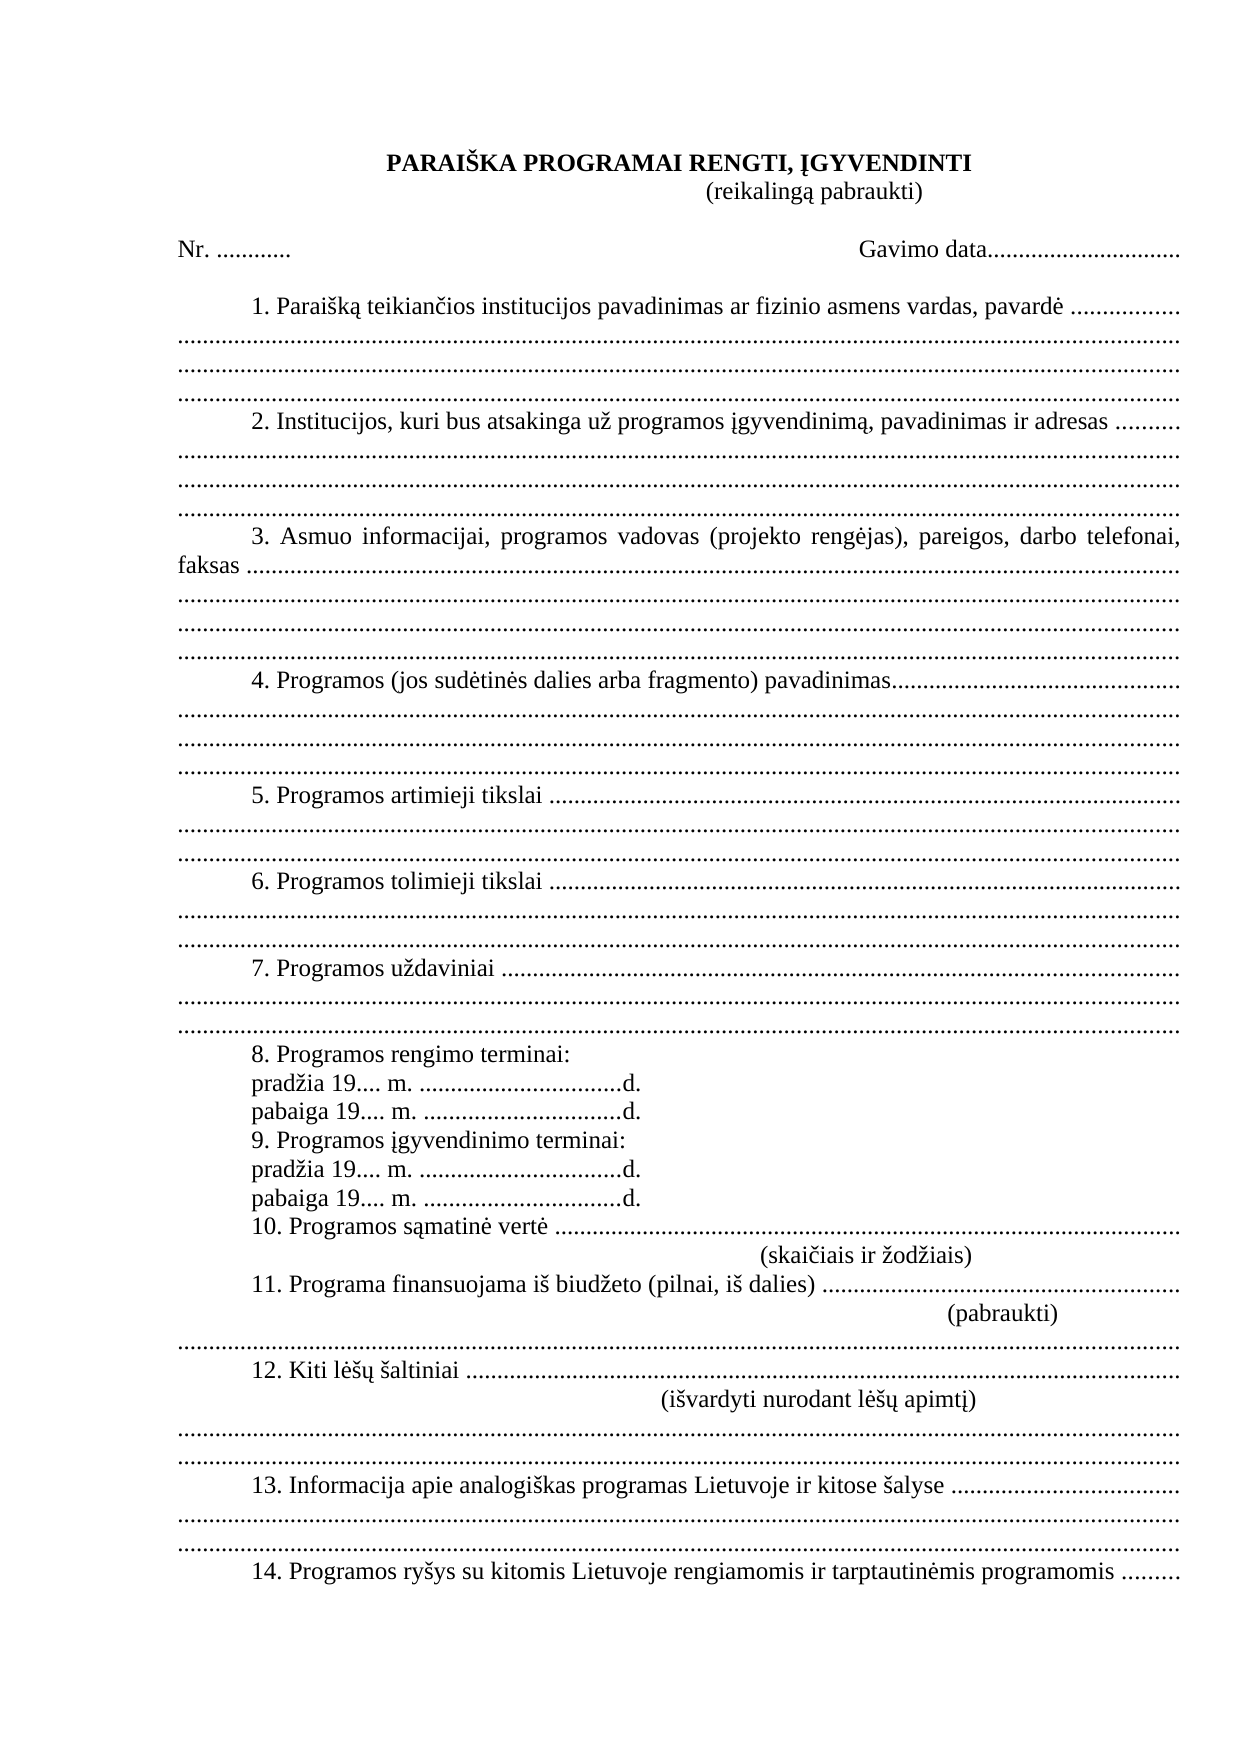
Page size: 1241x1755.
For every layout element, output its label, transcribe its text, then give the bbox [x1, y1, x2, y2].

text PARAIŠKA PROGRAMAI RENGTI, ĮGYVENDINTI [177, 148, 1181, 176]
text Nr. ............ Gavimo data............................... [177, 234, 1181, 263]
text 10. Programos sąmatinė vertė [177, 1211, 1181, 1240]
text (reikalingą pabraukti) [177, 176, 1181, 205]
text 5. Programos artimieji tikslai [177, 780, 1181, 809]
text pradžia 19.... m. d. [177, 1154, 1181, 1183]
text 9. Programos įgyvendinimo terminai: [177, 1125, 1181, 1154]
text (skaičiais ir žodžiais) [177, 1240, 1181, 1269]
text (pabraukti) [177, 1298, 1181, 1326]
text 13. Informacija apie analogiškas programas Lietuvoje ir kitose šalyse [177, 1470, 1181, 1499]
text 2. Institucijos, kuri bus atsakinga už programos įgyvendinimą, pavadinimas ir adresas [177, 406, 1181, 435]
text 14. Programos ryšys su kitomis Lietuvoje rengiamomis ir tarptautinėmis programomis [177, 1556, 1181, 1585]
text 12. Kiti lėšų šaltiniai [177, 1355, 1181, 1384]
text pradžia 19.... m. d. [177, 1068, 1181, 1096]
text 3. Asmuo informacijai, programos vadovas (projekto rengėjas), pareigos, darbo telefonai, faksas [177, 521, 1181, 579]
text 6. Programos tolimieji tikslai [177, 866, 1181, 895]
text pabaiga 19.... m. d. [177, 1096, 1181, 1125]
text 8. Programos rengimo terminai: [177, 1039, 1181, 1068]
text (išvardyti nurodant lėšų apimtį) [177, 1384, 1181, 1413]
text 4. Programos (jos sudėtinės dalies arba fragmento) pavadinimas [177, 665, 1181, 694]
text 1. Paraišką teikiančios institucijos pavadinimas ar fizinio asmens vardas, pavardė [177, 291, 1181, 320]
text pabaiga 19.... m. d. [177, 1183, 1181, 1211]
text 11. Programa finansuojama iš biudžeto (pilnai, iš dalies) [177, 1269, 1181, 1298]
text 7. Programos uždaviniai [177, 953, 1181, 981]
